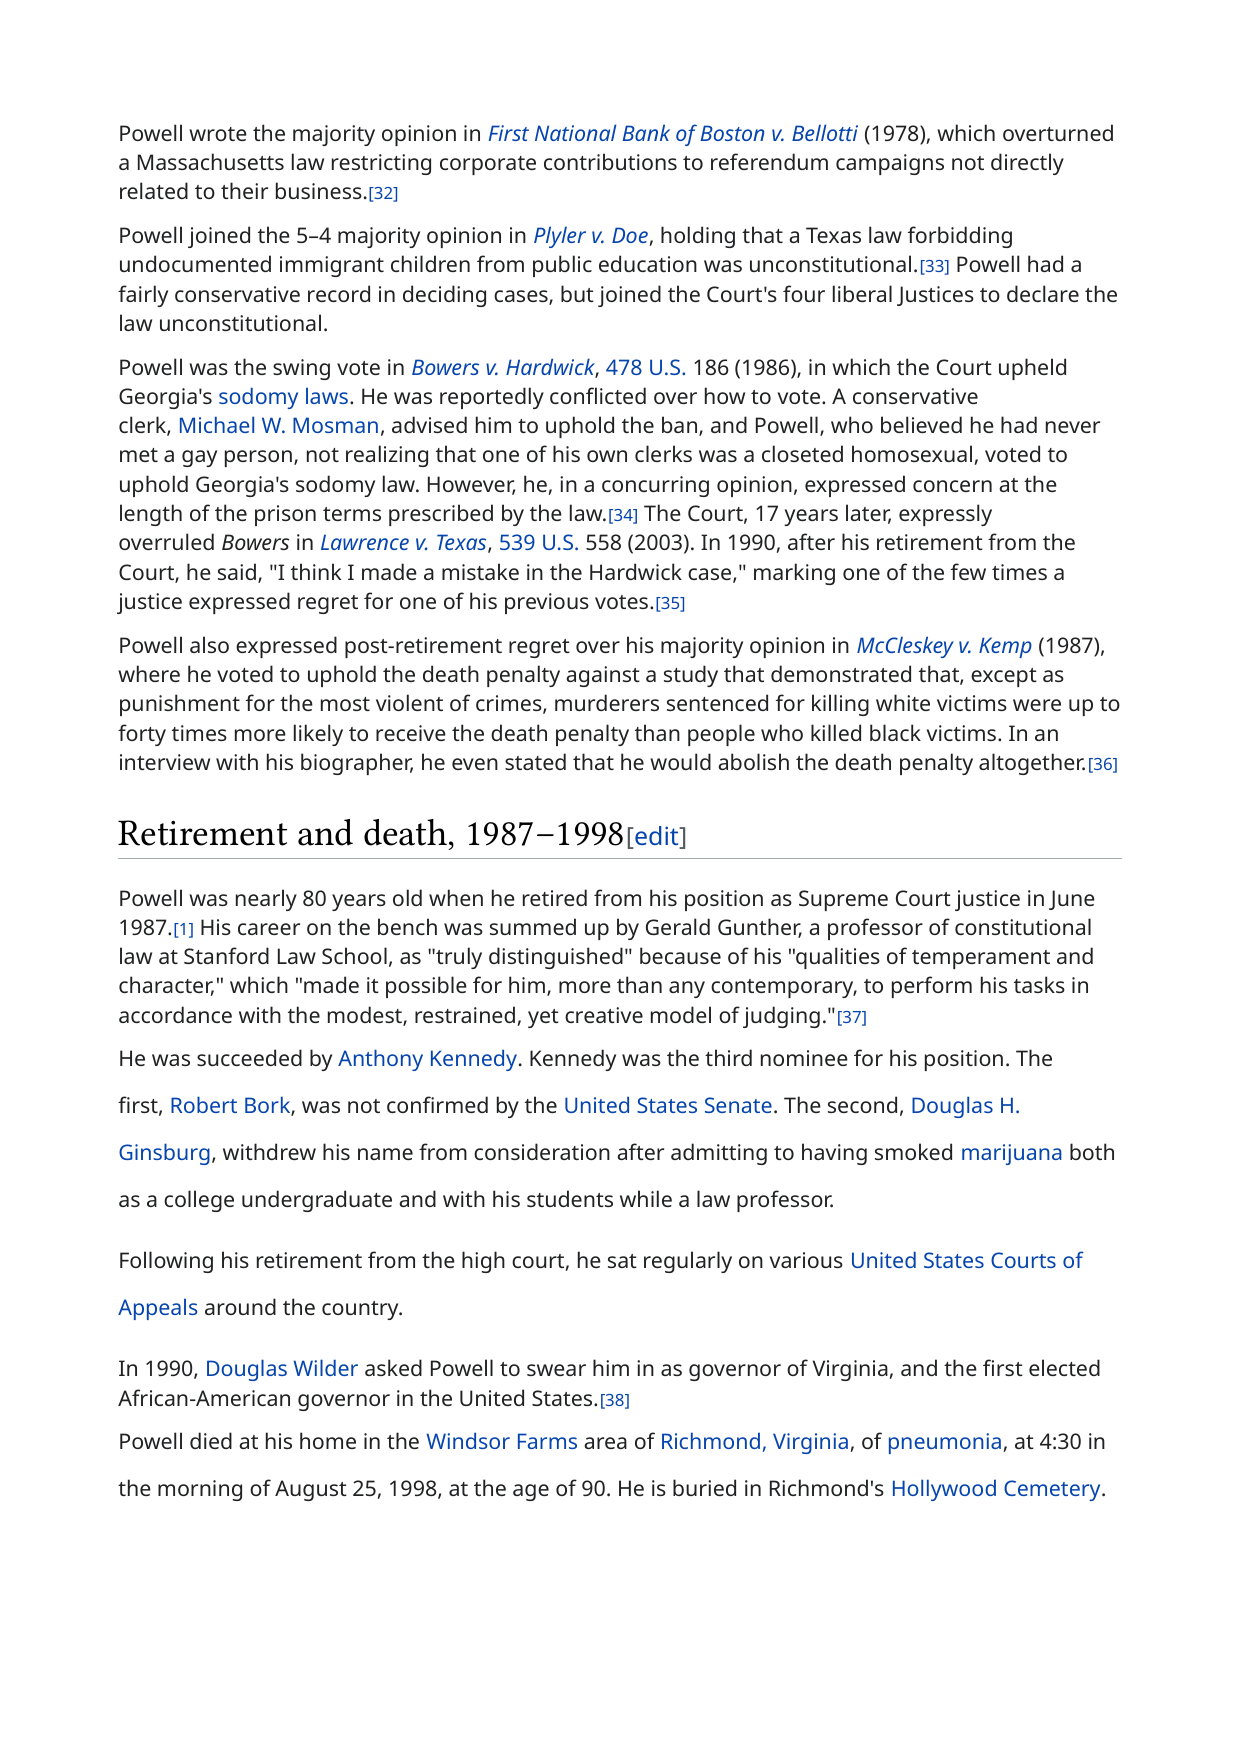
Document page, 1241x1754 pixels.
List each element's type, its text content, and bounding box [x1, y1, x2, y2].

text Powell also expressed post-retirement regret over his majority opinion in McCleskey v. Kemp (1987), where he voted to uphold the death penalty against a study that demonstrated that, except as punishment for the most violent of crimes, murderers sentenced for killing white victims were up to forty times more likely to receive the death penalty than people who killed black victims. In an interview with his biographer, he even stated that he would abolish the death penalty altogether.[36] [118, 630, 1122, 777]
text Powell joined the 5–4 majority opinion in Plyler v. Doe, holding that a Texas law forbidding undocumented immigrant children from public education was unconstitutional.[33] Powell had a fairly conservative record in deciding cases, but joined the Court's four liberal Justices to declare the law unconstitutional. [118, 221, 1122, 338]
text Powell was nearly 80 years old when he retired from his position as Supreme Court justice in June 1987.[1] His career on the bench was summed up by Gerald Gunther, a professor of constitutional law at Stanford Law School, as "truly distinguished" because of his "qualities of temperament and character," which "made it possible for him, more than any contemporary, to perform his tasks in accordance with the modest, restrained, yet creative model of judging."[37] [118, 883, 1122, 1029]
subtitle Retirement and death, 1987–1998[edit] [118, 812, 1122, 858]
text In 1990, Douglas Wilder asked Powell to swear him in as governor of Virginia, and the first elected African-American governor in the United States.[38] [118, 1354, 1122, 1412]
text Powell wrote the majority opinion in First National Bank of Boston v. Bellotti (1978), which overturned a Massachusetts law restricting corporate contributions to referendum campaigns not directly related to their business.[32] [118, 118, 1122, 206]
text He was succeeded by Anthony Kennedy. Kennedy was the third nominee for his position. The first, Robert Bork, was not confirmed by the United States Senate. The second, Douglas H. Ginsburg, withdrew his name from consideration after admitting to having smoked marijuana both as a college undergraduate and with his students while a law professor. [118, 1044, 1122, 1213]
text Powell was the swing vote in Bowers v. Hardwick, 478 U.S. 186 (1986), in which the Court upheld Georgia's sodomy laws. He was reportedly conflicted over how to vote. A conservative clerk, Michael W. Mosman, advised him to uphold the ban, and Powell, who believed he had never met a gay person, not realizing that one of his own clerks was a closeted homosexual, voted to uphold Georgia's sodomy law. However, he, in a concurring opinion, expressed concern at the length of the prison terms prescribed by the law.[34] The Court, 17 years later, expressly overruled Bowers in Lawrence v. Texas, 539 U.S. 558 (2003). In 1990, after his retirement from the Court, he said, "I think I made a mistake in the Hardwick case," marking one of the few times a justice expressed regret for one of his previous votes.[35] [118, 352, 1122, 616]
text Powell died at his home in the Windsor Farms area of Richmond, Virginia, of pneumonia, at 4:30 in the morning of August 25, 1998, at the age of 90. He is buried in Richmond's Hollywood Cemetery. [118, 1427, 1122, 1503]
text Following his retirement from the high court, he sat regularly on various United States Courts of Appeals around the country. [118, 1246, 1122, 1322]
